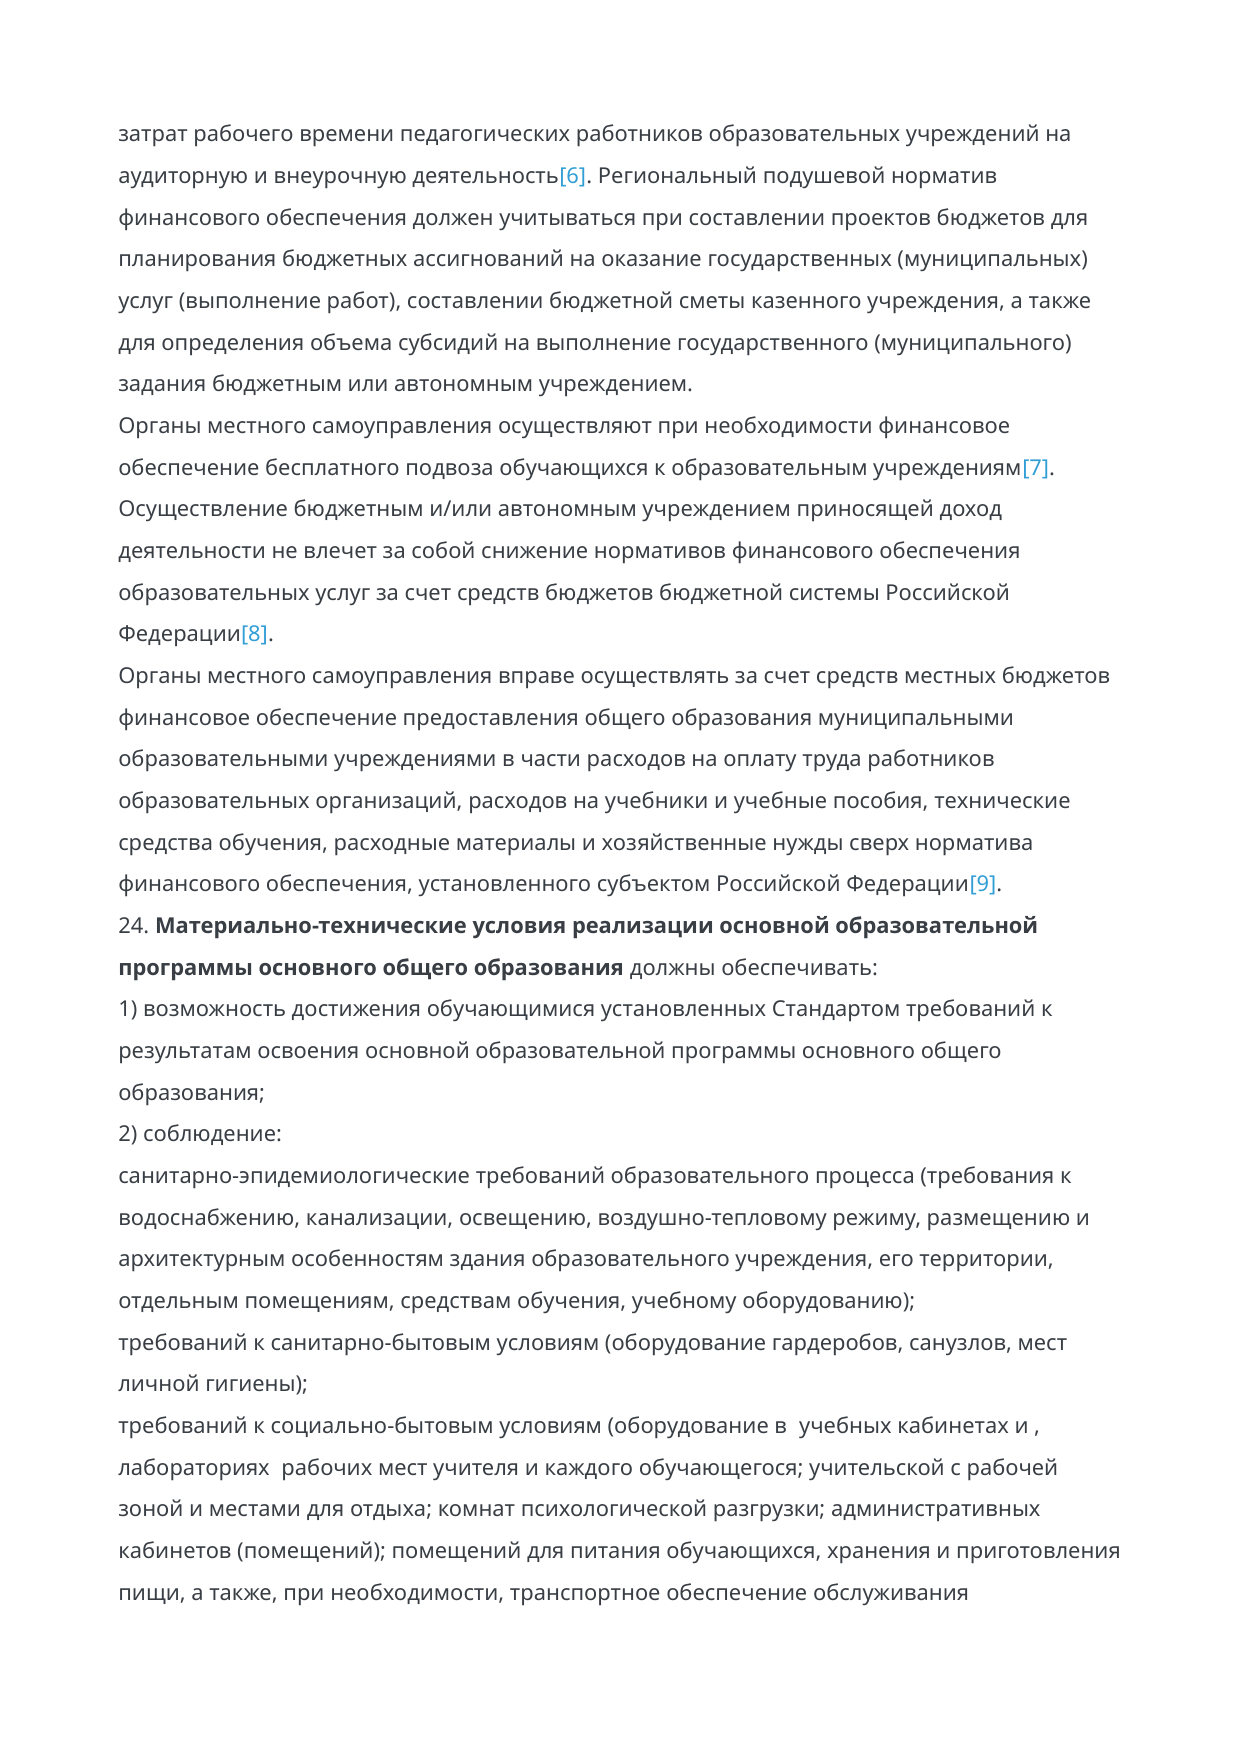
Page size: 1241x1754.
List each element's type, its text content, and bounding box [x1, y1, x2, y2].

text требований к социально-бытовым условиям (оборудование в учебных кабинетах и , лабораториях рабочих мест учителя и каждого обучающегося; учительской с рабочей зоной и местами для отдыха; комнат психологической разгрузки; административных кабинетов (помещений); помещений для питания обучающихся, хранения и приготовления пищи, а также, при необходимости, транспортное обеспечение обслуживания [118, 1410, 1122, 1606]
text Органы местного самоуправления осуществляют при необходимости финансовое обеспечение бесплатного подвоза обучающихся к образовательным учреждениям[7]. [118, 410, 1122, 481]
text требований к санитарно-бытовым условиям (оборудование гардеробов, санузлов, мест личной гигиены); [118, 1326, 1122, 1398]
text 24. Материально-технические условия реализации основной образовательной программы основного общего образования должны обеспечивать: [118, 910, 1122, 981]
text 1) возможность достижения обучающимися установленных Стандартом требований к результатам освоения основной образовательной программы основного общего образования; [118, 993, 1122, 1106]
text Органы местного самоуправления вправе осуществлять за счет средств местных бюджетов финансовое обеспечение предоставления общего образования муниципальными образовательными учреждениями в части расходов на оплату труда работников образовательных организаций, расходов на учебники и учебные пособия, технические средства обучения, расходные материалы и хозяйственные нужды сверх норматива финансового обеспечения, установленного субъектом Российской Федерации[9]. [118, 660, 1122, 898]
text Осуществление бюджетным и/или автономным учреждением приносящей доход деятельности не влечет за собой снижение нормативов финансового обеспечения образовательных услуг за счет средств бюджетов бюджетной системы Российской Федерации[8]. [118, 493, 1122, 648]
text 2) соблюдение: [118, 1118, 1122, 1148]
text затрат рабочего времени педагогических работников образовательных учреждений на аудиторную и внеурочную деятельность[6]. Региональный подушевой норматив финансового обеспечения должен учитываться при составлении проектов бюджетов для планирования бюджетных ассигнований на оказание государственных (муниципальных) услуг (выполнение работ), составлении бюджетной сметы казенного учреждения, а также для определения объема субсидий на выполнение государственного (муниципального) задания бюджетным или автономным учреждением. [118, 118, 1122, 398]
text санитарно-эпидемиологические требований образовательного процесса (требования к водоснабжению, канализации, освещению, воздушно-тепловому режиму, размещению и архитектурным особенностям здания образовательного учреждения, его территории, отдельным помещениям, средствам обучения, учебному оборудованию); [118, 1160, 1122, 1314]
